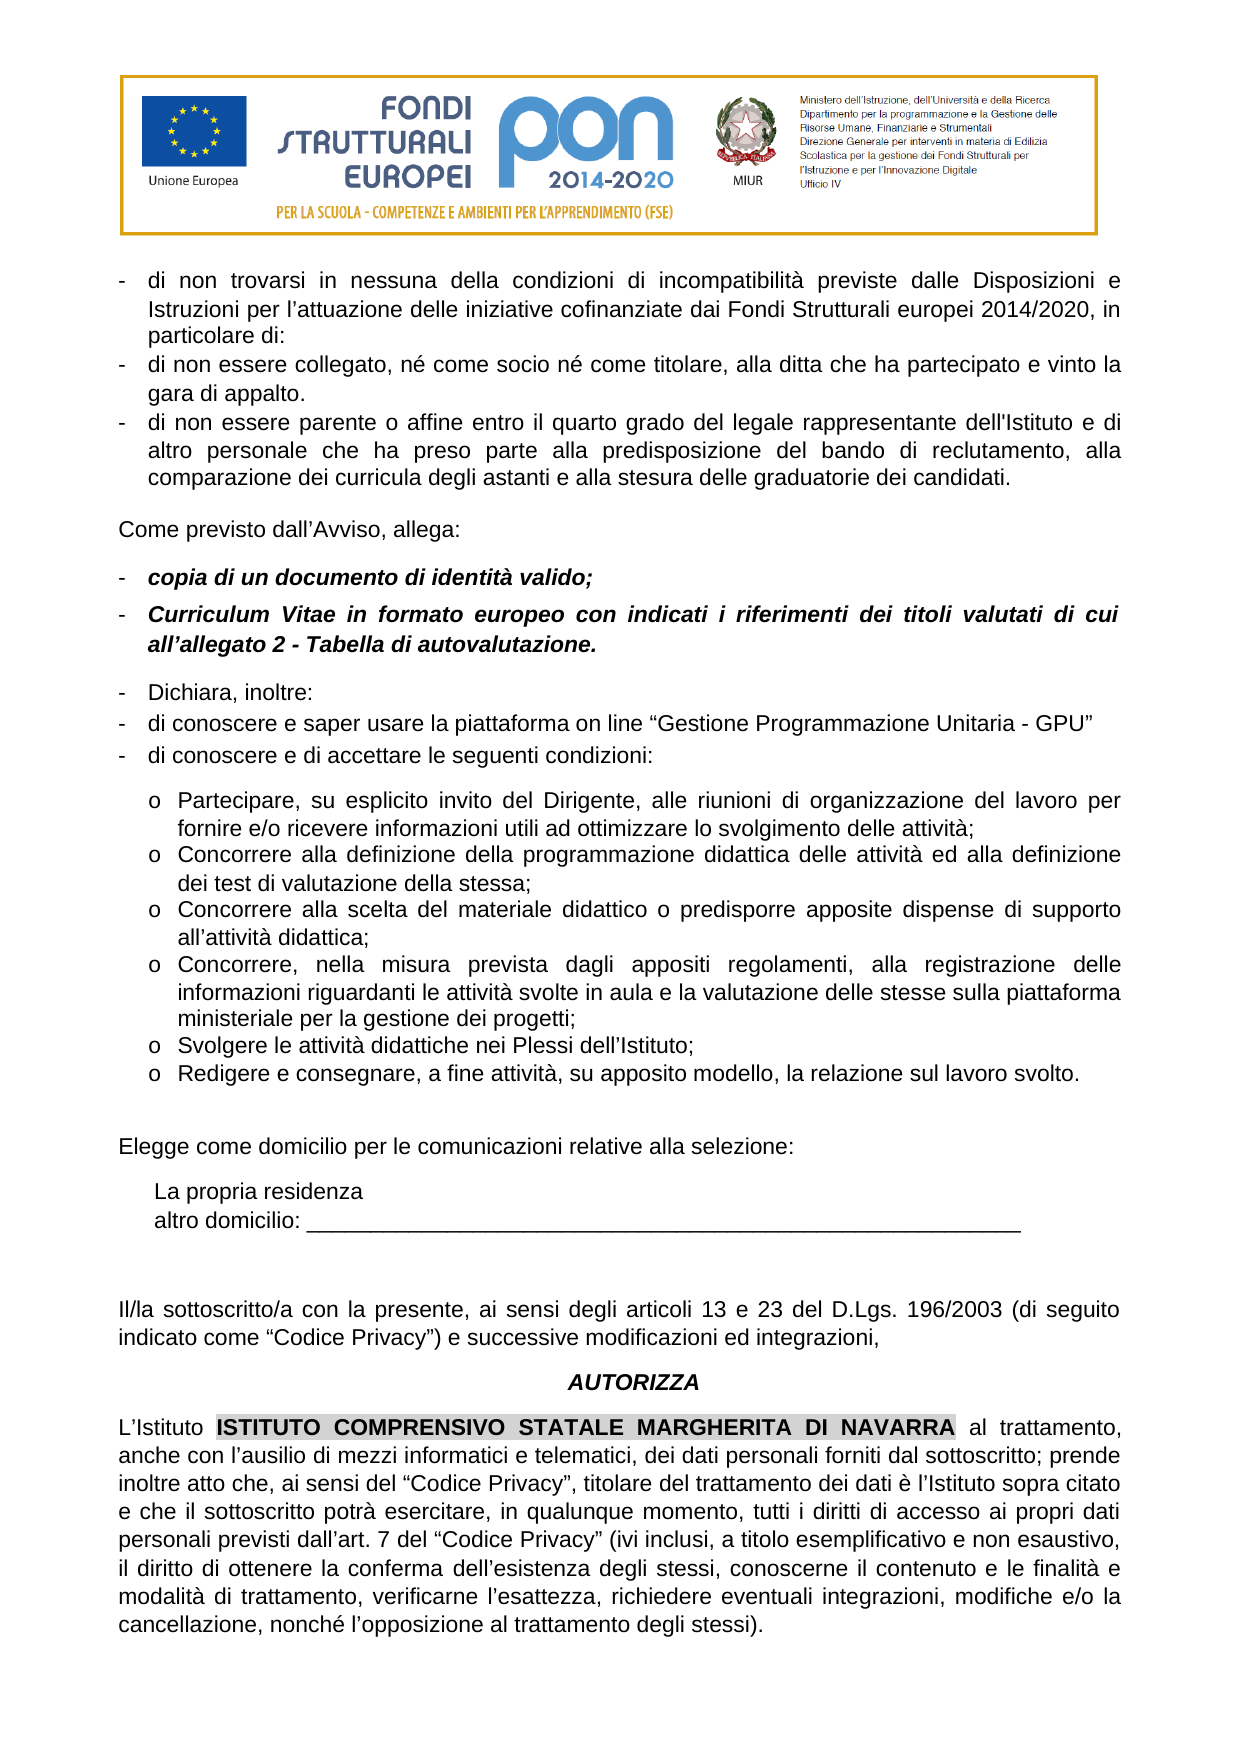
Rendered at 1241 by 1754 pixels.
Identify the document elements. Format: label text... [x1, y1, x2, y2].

text altro domicilio: ________________________________________________________ [148, 1207, 1122, 1233]
list di non essere collegato, né come socio né come titolare, alla ditta che ha partecipato e vinto la gara di appalto. [118, 348, 1122, 406]
list Partecipare, su esplicito invito del Dirigente, alle riunioni di organizzazione del lavoro per fornire e/o ricevere informazioni utili ad ottimizzare lo svolgimento delle attività; [148, 787, 1122, 841]
text Come previsto dall’Avviso, allega: [118, 516, 1122, 542]
list di conoscere e di accettare le seguenti condizioni: [118, 739, 1122, 770]
list Svolgere le attività didattiche nei Plessi dell’Istituto; [148, 1032, 1122, 1060]
list di non trovarsi in nessuna della condizioni di incompatibilità previste dalle Disposizioni e Istruzioni per l’attuazione delle iniziative cofinanziate dai Fondi Strutturali europei 2014/2020, in particolare di: [118, 264, 1122, 348]
text Il/la sottoscritto/a con la presente, ai sensi degli articoli 13 e 23 del D.Lgs. 196/2003 (di seguito indicato come “Codice Privacy”) e successive modificazioni ed integrazioni, [118, 1296, 1122, 1351]
text Elegge come domicilio per le comunicazioni relative alla selezione: [118, 1133, 1122, 1159]
text AUTORIZZA [148, 1369, 1122, 1395]
list Curriculum Vitae in formato europeo con indicati i riferimenti dei titoli valutati di cui all’allegato 2 - Tabella di autovalutazione. [118, 598, 1122, 658]
list Dichiara, inoltre: [118, 676, 1122, 707]
list di non essere parente o affine entro il quarto grado del legale rappresentante dell'Istituto e di altro personale che ha preso parte alla predisposizione del bando di reclutamento, alla comparazione dei curricula degli astanti e alla stesura delle graduatorie dei candidati. [118, 406, 1122, 490]
list Redigere e consegnare, a fine attività, su apposito modello, la relazione sul lavoro svolto. [148, 1060, 1122, 1088]
list Concorrere alla definizione della programmazione didattica delle attività ed alla definizione dei test di valutazione della stessa; [148, 841, 1122, 896]
list Concorrere alla scelta del materiale didattico o predisporre apposite dispense di supporto all’attività didattica; [148, 896, 1122, 951]
text L’Istituto ISTITUTO COMPRENSIVO STATALE MARGHERITA DI NAVARRA al trattamento, anche con l’ausilio di mezzi informatici e telematici, dei dati personali forniti dal sottoscritto; prende inoltre atto che, ai sensi del “Codice Privacy”, titolare del trattamento dei dati è l’Istituto sopra citato e che il sottoscritto potrà esercitare, in qualunque momento, tutti i diritti di accesso ai propri dati personali previsti dall’art. 7 del “Codice Privacy” (ivi inclusi, a titolo esemplificativo e non esaustivo, il diritto di ottenere la conferma dell’esistenza degli stessi, conoscerne il contenuto e le finalità e modalità di trattamento, verificarne l’esattezza, richiedere eventuali integrazioni, modifiche e/o la cancellazione, nonché l’opposizione al trattamento degli stessi). [118, 1414, 1122, 1637]
list di conoscere e saper usare la piattaforma on line “Gestione Programmazione Unitaria - GPU” [118, 707, 1122, 739]
text La propria residenza [148, 1178, 1122, 1204]
list Concorrere, nella misura prevista dagli appositi regolamenti, alla registrazione delle informazioni riguardanti le attività svolte in aula e la valutazione delle stesse sulla piattaforma ministeriale per la gestione dei progetti; [148, 951, 1122, 1032]
list copia di un documento di identità valido; [118, 561, 1122, 592]
